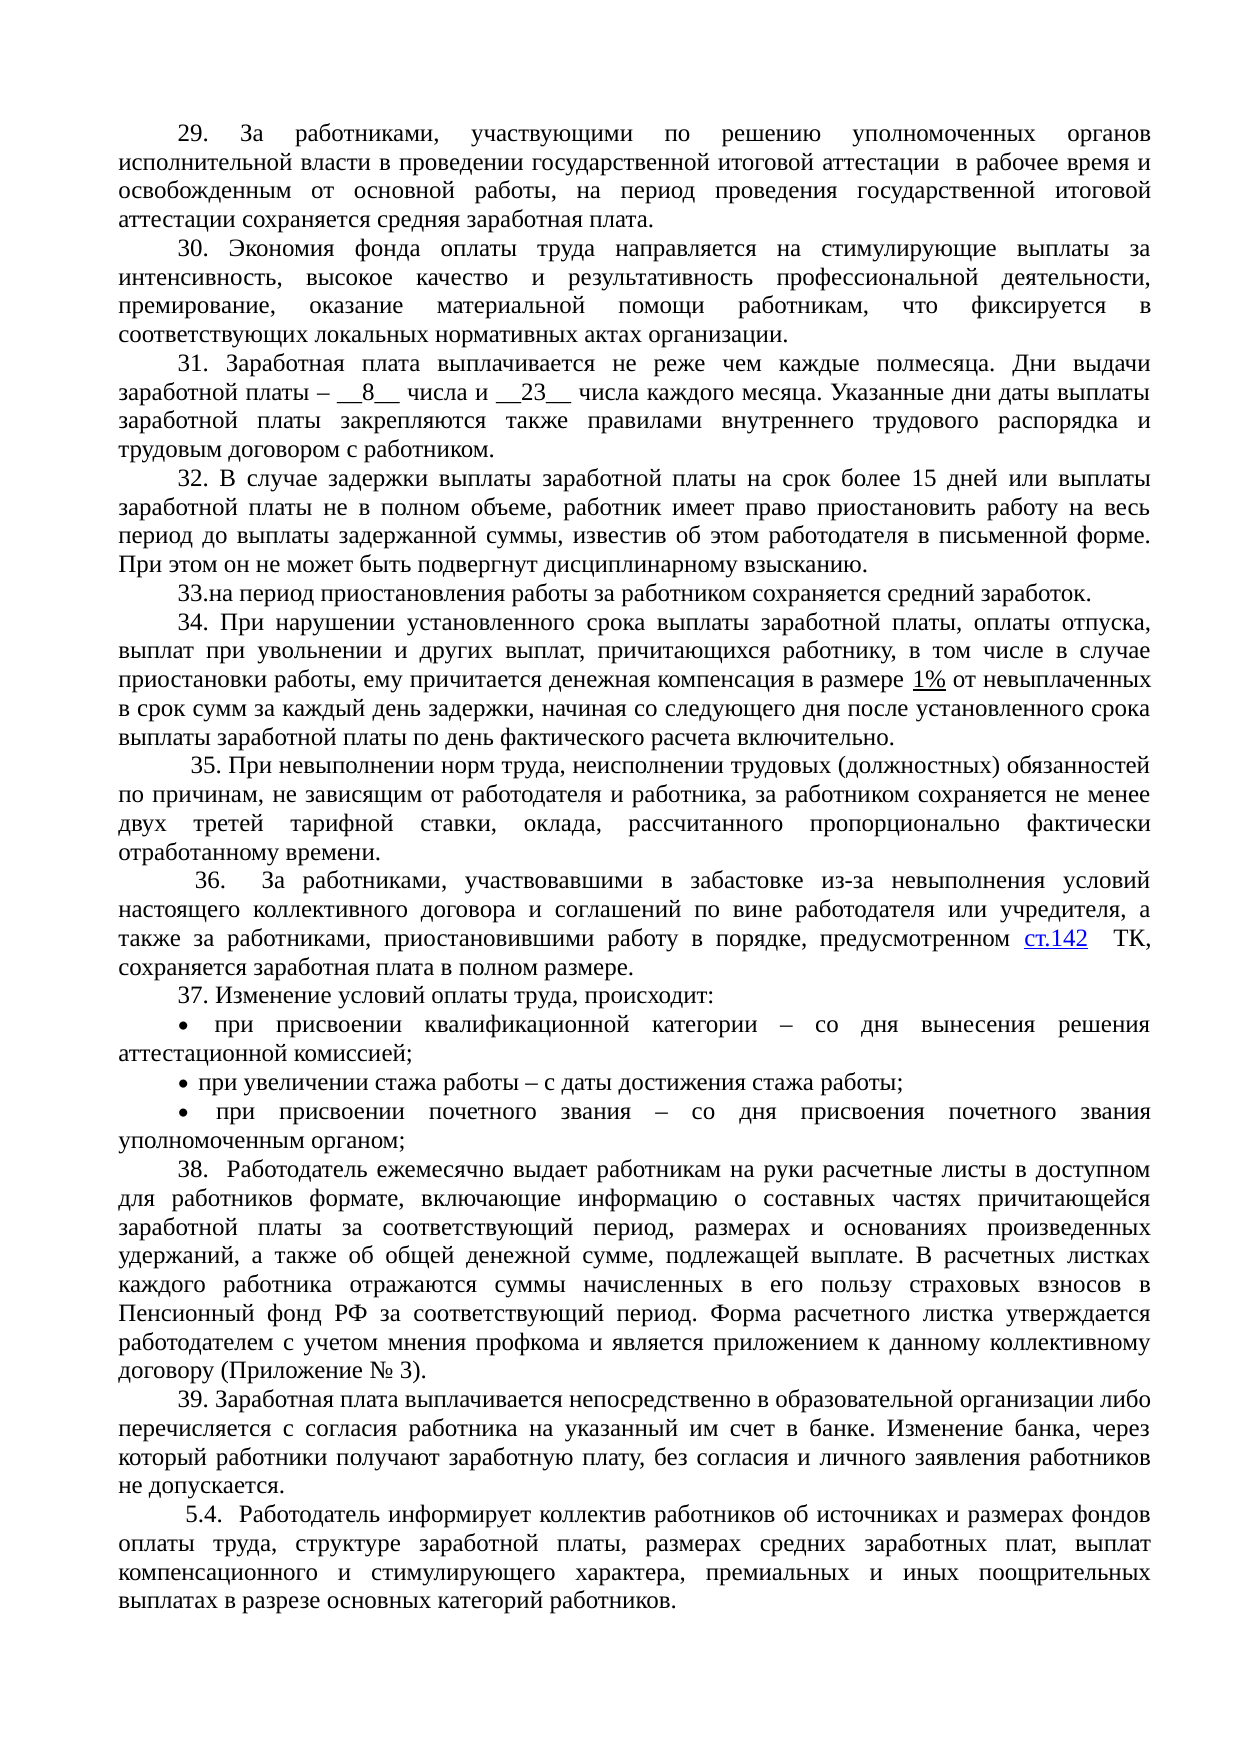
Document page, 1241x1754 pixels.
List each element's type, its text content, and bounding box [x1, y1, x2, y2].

text 31. Заработная плата выплачивается не реже чем каждые полмесяца. Дни выдачи заработной платы – __8__ числа и __23__ числа каждого месяца. Указанные дни даты выплаты заработной платы закрепляются также правилами внутреннего трудового распорядка и трудовым договором с работником. [118, 348, 1152, 463]
text 37. Изменение условий оплаты труда, происходит: [118, 981, 1152, 1009]
text 5.4. Работодатель информирует коллектив работников об источниках и размерах фондов оплаты труда, структуре заработной платы, размерах средних заработных плат, выплат компенсационного и стимулирующего характера, премиальных и иных поощрительных выплатах в разрезе основных категорий работников. [118, 1499, 1152, 1614]
text 35. При невыполнении норм труда, неисполнении трудовых (должностных) обязанностей по причинам, не зависящим от работодателя и работника, за работником сохраняется не менее двух третей тарифной ставки, оклада, рассчитанного пропорционально фактически отработанному времени. [118, 751, 1152, 866]
text 32. В случае задержки выплаты заработной платы на срок более 15 дней или выплаты заработной платы не в полном объеме, работник имеет право приостановить работу на весь период до выплаты задержанной суммы, известив об этом работодателя в письменной форме. При этом он не может быть подвергнут дисциплинарному взысканию. [118, 463, 1152, 578]
text 33.на период приостановления работы за работником сохраняется средний заработок. [118, 578, 1152, 607]
text 39. Заработная плата выплачивается непосредственно в образовательной организации либо перечисляется с согласия работника на указанный им счет в банке. Изменение банка, через который работники получают заработную плату, без согласия и личного заявления работников не допускается. [118, 1384, 1152, 1499]
text 34. При нарушении установленного срока выплаты заработной платы, оплаты отпуска, выплат при увольнении и других выплат, причитающихся работнику, в том числе в случае приостановки работы, ему причитается денежная компенсация в размере 1% от невыплаченных в срок сумм за каждый день задержки, начиная со следующего дня после установленного срока выплаты заработной платы по день фактического расчета включительно. [118, 607, 1152, 751]
text 36. За работниками, участвовавшими в забастовке из-за невыполнения условий настоящего коллективного договора и соглашений по вине работодателя или учредителя, а также за работниками, приостановившими работу в порядке, предусмотренном ст.142 ТК, сохраняется заработная плата в полном размере. [118, 866, 1152, 981]
text 38. Работодатель ежемесячно выдает работникам на руки расчетные листы в доступном для работников формате, включающие информацию о составных частях причитающейся заработной платы за соответствующий период, размерах и основаниях произведенных удержаний, а также об общей денежной сумме, подлежащей выплате. В расчетных листках каждого работника отражаются суммы начисленных в его пользу страховых взносов в Пенсионный фонд РФ за соответствующий период. Форма расчетного листка утверждается работодателем с учетом мнения профкома и является приложением к данному коллективному договору (Приложение № 3). [118, 1154, 1152, 1384]
list при присвоении квалификационной категории – со дня вынесения решения аттестационной комиссией; [118, 1009, 1152, 1067]
list при присвоении почетного звания – со дня присвоения почетного звания уполномоченным органом; [118, 1096, 1152, 1154]
text 29. За работниками, участвующими по решению уполномоченных органов исполнительной власти в проведении государственной итоговой аттестации в рабочее время и освобожденным от основной работы, на период проведения государственной итоговой аттестации сохраняется средняя заработная плата. [118, 118, 1152, 233]
text 30. Экономия фонда оплаты труда направляется на стимулирующие выплаты за интенсивность, высокое качество и результативность профессиональной деятельности, премирование, оказание материальной помощи работникам, что фиксируется в соответствующих локальных нормативных актах организации. [118, 233, 1152, 348]
list при увеличении стажа работы – с даты достижения стажа работы; [118, 1067, 1152, 1096]
